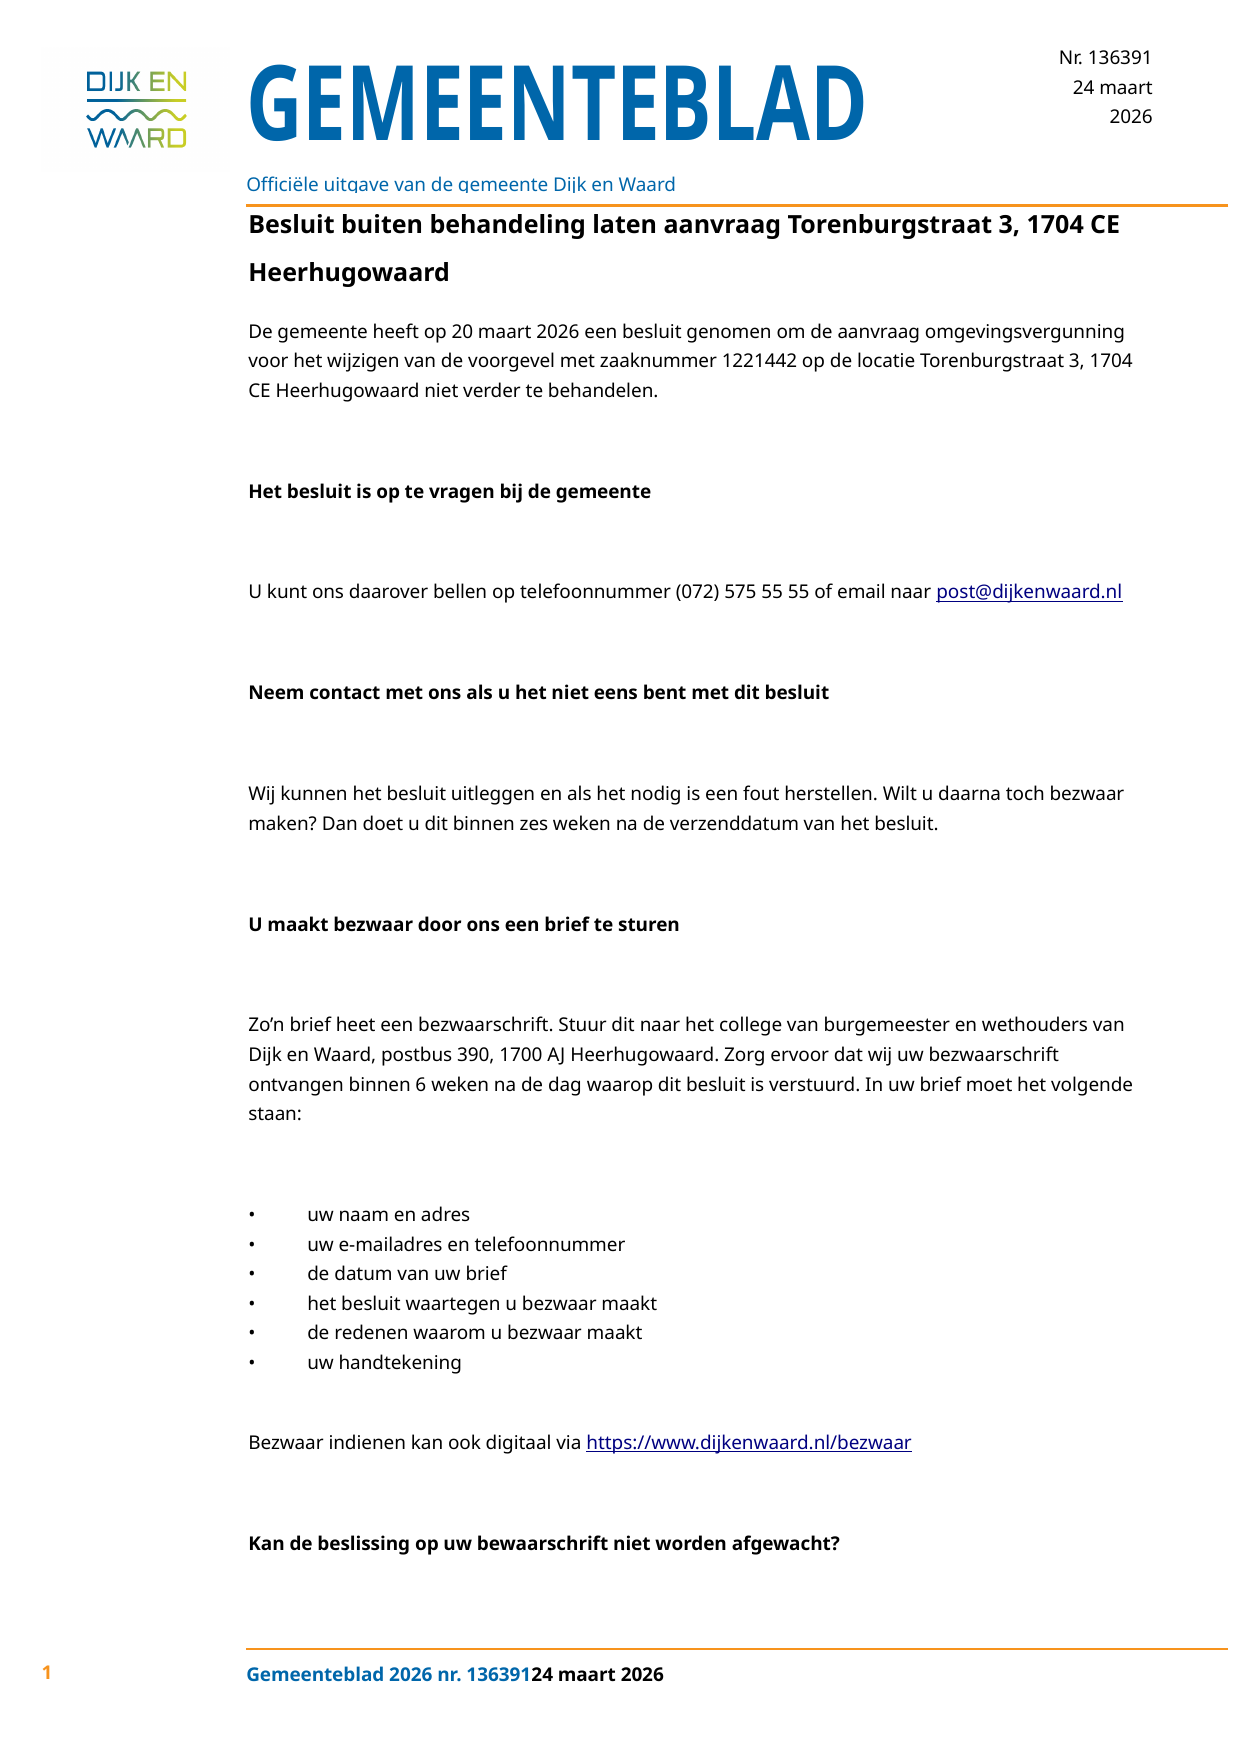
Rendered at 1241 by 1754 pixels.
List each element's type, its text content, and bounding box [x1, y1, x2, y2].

list de datum van uw brief [248, 1260, 1152, 1286]
list de redenen waarom u bezwaar maakt [248, 1319, 1152, 1345]
picture [41, 47, 231, 172]
text Besluit buiten behandeling laten aanvraag Torenburgstraat 3, 1704 CE Heerhugowaard [248, 207, 1152, 288]
list uw naam en adres [248, 1201, 1152, 1227]
text Kan de beslissing op uw bewaarschrift niet worden afgewacht? [248, 1530, 1152, 1556]
text De gemeente heeft op 20 maart 2026 een besluit genomen om de aanvraag omgevingsvergunning voor het wijzigen van de voorgevel met zaaknummer 1221442 op de locatie Torenburgstraat 3, 1704 CE Heerhugowaard niet verder te behandelen. [248, 318, 1152, 403]
list uw e-mailadres en telefoonnummer [248, 1231, 1152, 1257]
list het besluit waartegen u bezwaar maakt [248, 1290, 1152, 1316]
text Neem contact met ons als u het niet eens bent met dit besluit [248, 679, 1152, 705]
text Het besluit is op te vragen bij de gemeente [248, 478, 1152, 504]
text Zo’n brief heet een bezwaarschrift. Stuur dit naar het college van burgemeester en wethouders van Dijk en Waard, postbus 390, 1700 AJ Heerhugowaard. Zorg ervoor dat wij uw bezwaarschrift ontvangen binnen 6 weken na de dag waarop dit besluit is verstuurd. In uw brief moet het volgende staan: [248, 1012, 1152, 1126]
list uw handtekening [248, 1349, 1152, 1375]
text U kunt ons daarover bellen op telefoonnummer (072) 575 55 55 of email naar post@dijkenwaard.nl [248, 579, 1152, 604]
text Wij kunnen het besluit uitleggen en als het nodig is een fout herstellen. Wilt u daarna toch bezwaar maken? Dan doet u dit binnen zes weken na de verzenddatum van het besluit. [248, 780, 1152, 836]
text U maakt bezwaar door ons een brief te sturen [248, 911, 1152, 937]
text Bezwaar indienen kan ook digitaal via https://www.dijkenwaard.nl/bezwaar [248, 1429, 1152, 1455]
